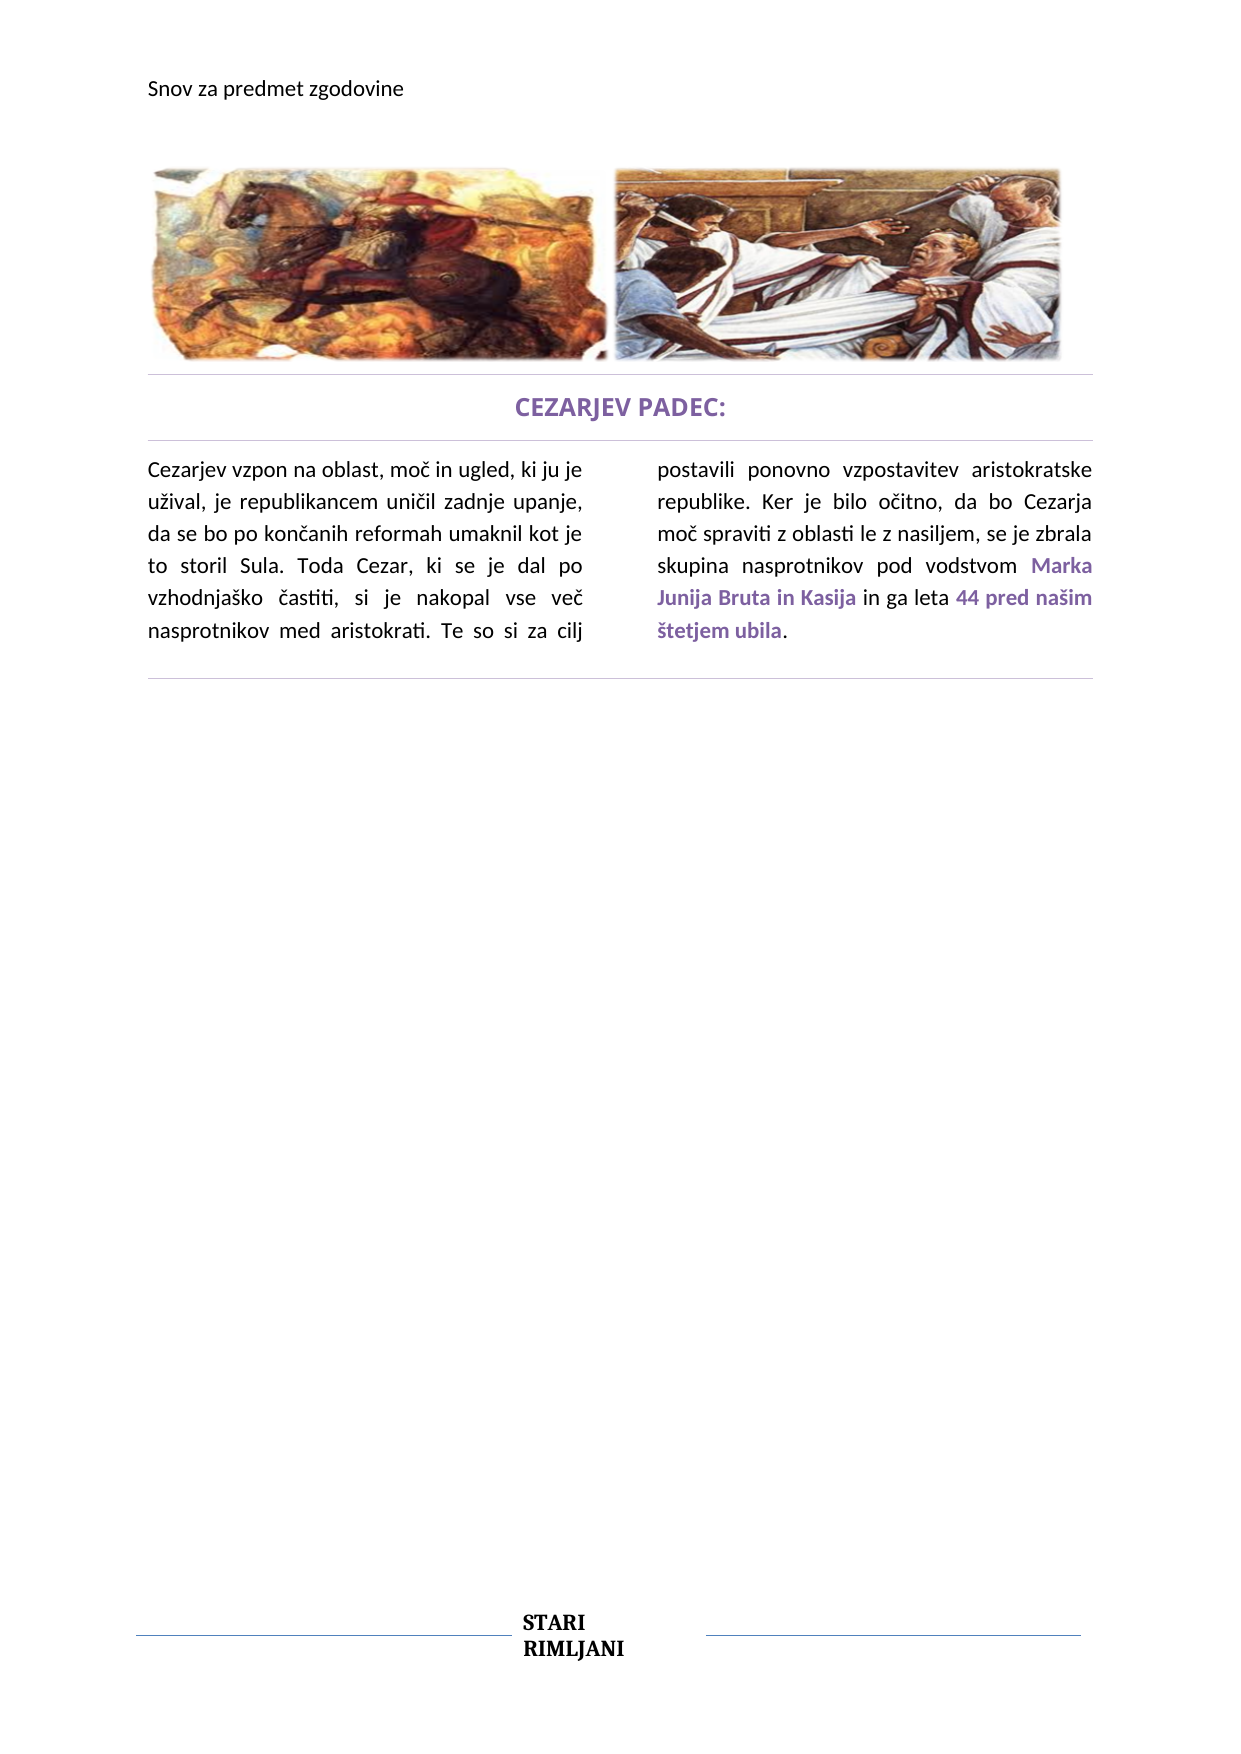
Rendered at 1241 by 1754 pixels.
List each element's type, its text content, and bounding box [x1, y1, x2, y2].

text Cezarjev vzpon na oblast, moč in ugled, ki ju je užival, je republikancem uničil zadnje upanje, da se bo po končanih reformah umaknil kot je to storil Sula. Toda Cezar, ki se je dal po vzhodnjaško častiti, si je nakopal vse več nasprotnikov med aristokrati. Te so si za cilj [148, 455, 583, 644]
text CEZARJEV PADEC: [148, 389, 1093, 423]
picture [147, 166, 1064, 362]
text postavili ponovno vzpostavitev aristokratske republike. Ker je bilo očitno, da bo Cezarja moč spraviti z oblasti le z nasiljem, se je zbrala skupina nasprotnikov pod vodstvom Marka Junija Bruta in Kasija in ga leta 44 pred našim štetjem ubila. [657, 455, 1093, 644]
